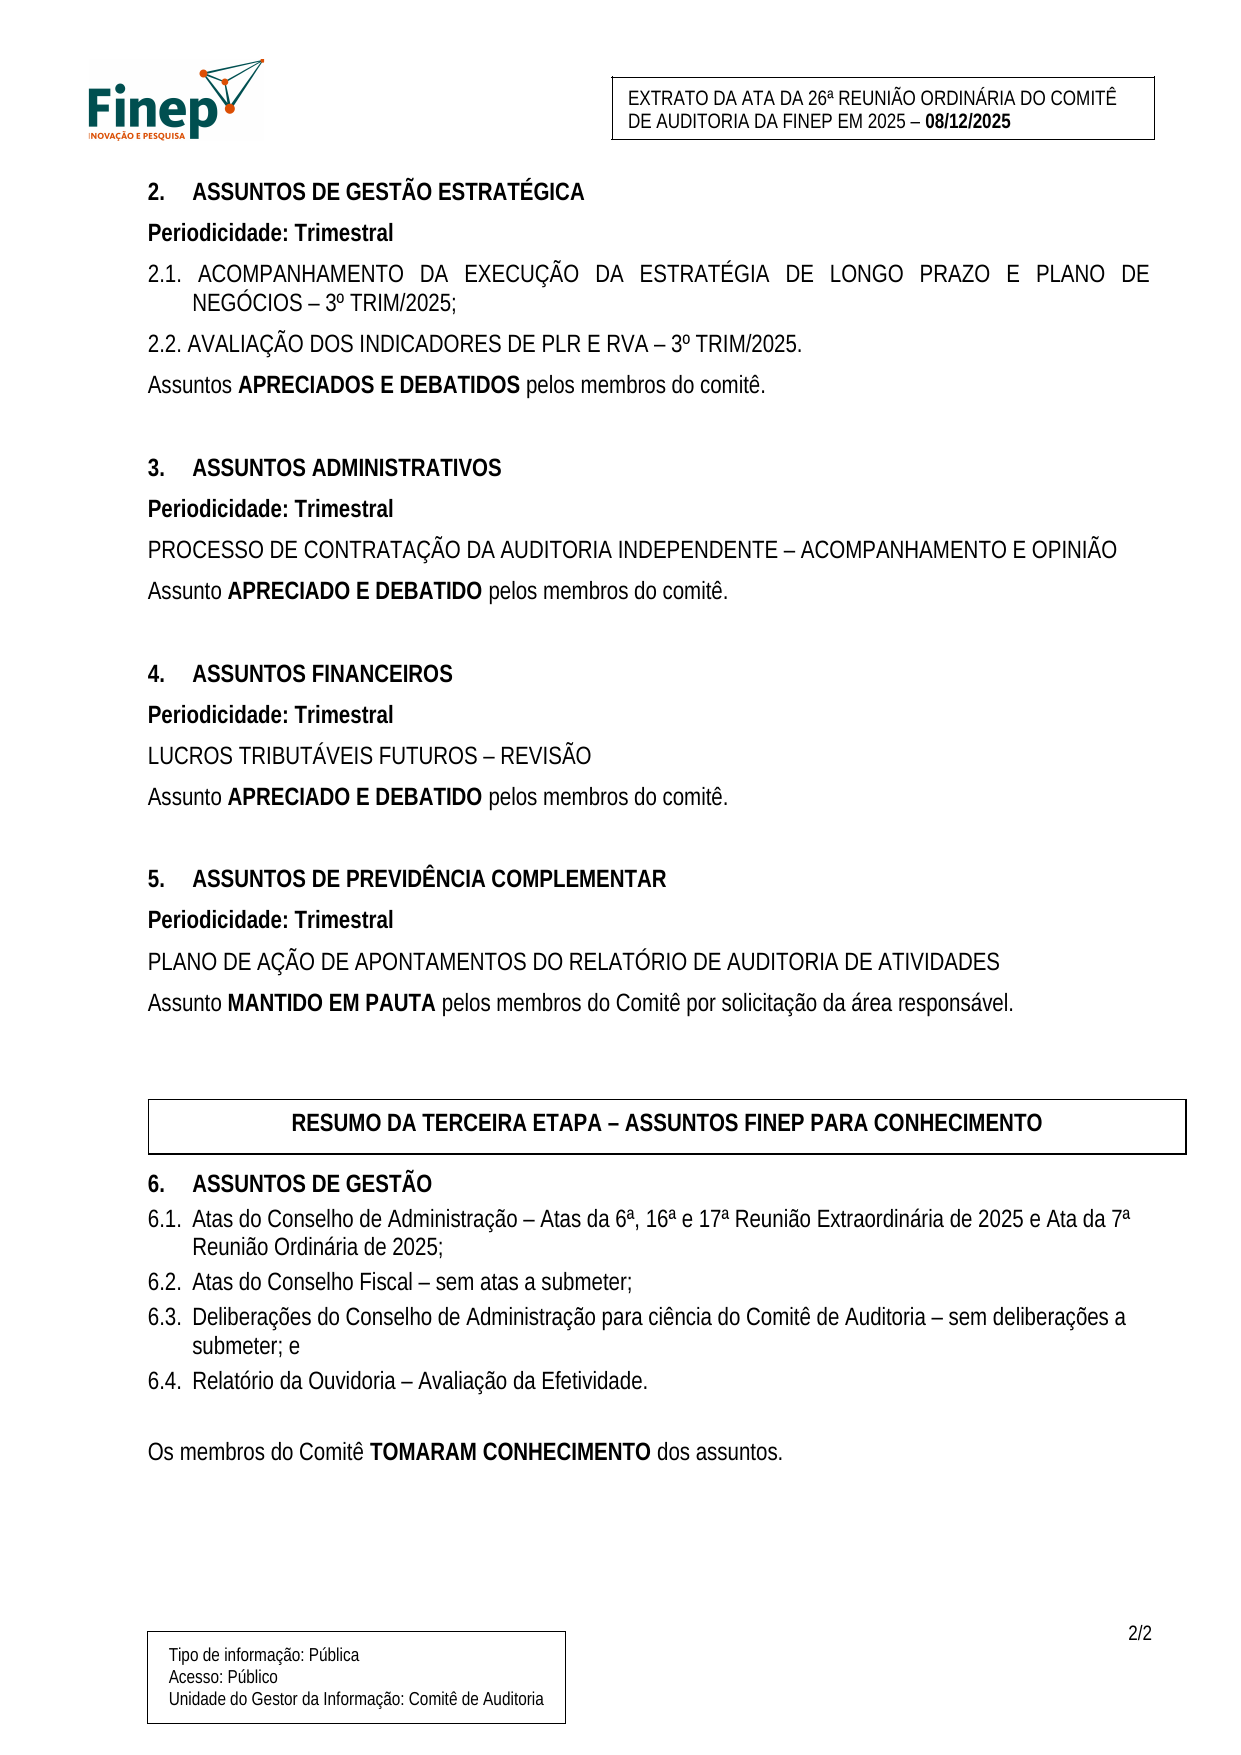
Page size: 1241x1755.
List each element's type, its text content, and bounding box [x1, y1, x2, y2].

text LUCROS TRIBUTÁVEIS FUTUROS – REVISÃO [148, 741, 1152, 769]
text Assunto MANTIDO EM PAUTA pelos membros do Comitê por solicitação da área responsável. [148, 988, 1152, 1016]
text PLANO DE AÇÃO DE APONTAMENTOS DO RELATÓRIO DE AUDITORIA DE ATIVIDADES [148, 947, 1152, 975]
list Relatório da Ouvidoria – Avaliação da Efetividade. [148, 1366, 1152, 1394]
list ASSUNTOS FINANCEIROS [148, 658, 1152, 687]
list Atas do Conselho de Administração – Atas da 6ª, 16ª e 17ª Reunião Extraordinária de 2025 e Ata da 7ª Reunião Ordinária de 2025; [148, 1204, 1152, 1261]
list Deliberações do Conselho de Administração para ciência do Comitê de Auditoria – sem deliberações a submeter; e [148, 1302, 1152, 1359]
text Os membros do Comitê TOMARAM CONHECIMENTO dos assuntos. [148, 1437, 1152, 1466]
list Atas do Conselho Fiscal – sem atas a submeter; [148, 1267, 1152, 1296]
list Periodicidade: Trimestral [148, 700, 1152, 728]
list Periodicidade: Trimestral [148, 218, 1152, 247]
list Periodicidade: Trimestral [148, 494, 1152, 523]
list ASSUNTOS DE PREVIDÊNCIA COMPLEMENTAR [148, 864, 1152, 893]
text Assuntos APRECIADOS E DEBATIDOS pelos membros do comitê. [148, 370, 1152, 399]
list ASSUNTOS DE GESTÃO [148, 1169, 1152, 1197]
list ASSUNTOS ADMINISTRATIVOS [148, 453, 1152, 481]
text Assunto APRECIADO E DEBATIDO pelos membros do comitê. [148, 576, 1152, 605]
text PROCESSO DE CONTRATAÇÃO DA AUDITORIA INDEPENDENTE – ACOMPANHAMENTO E OPINIÃO [148, 535, 1152, 564]
text Assunto APRECIADO E DEBATIDO pelos membros do comitê. [148, 782, 1152, 811]
text 2.1. ACOMPANHAMENTO DA EXECUÇÃO DA ESTRATÉGIA DE LONGO PRAZO E PLANO DE NEGÓCIOS – 3º TRIM/2025; [148, 259, 1152, 317]
list Periodicidade: Trimestral [148, 905, 1152, 934]
text RESUMO DA TERCEIRA ETAPA – ASSUNTOS FINEP PARA CONHECIMENTO [164, 1108, 1170, 1136]
list ASSUNTOS DE GESTÃO ESTRATÉGICA [148, 177, 1152, 206]
text 2.2. AVALIAÇÃO DOS INDICADORES DE PLR E RVA – 3º TRIM/2025. [148, 329, 1152, 358]
